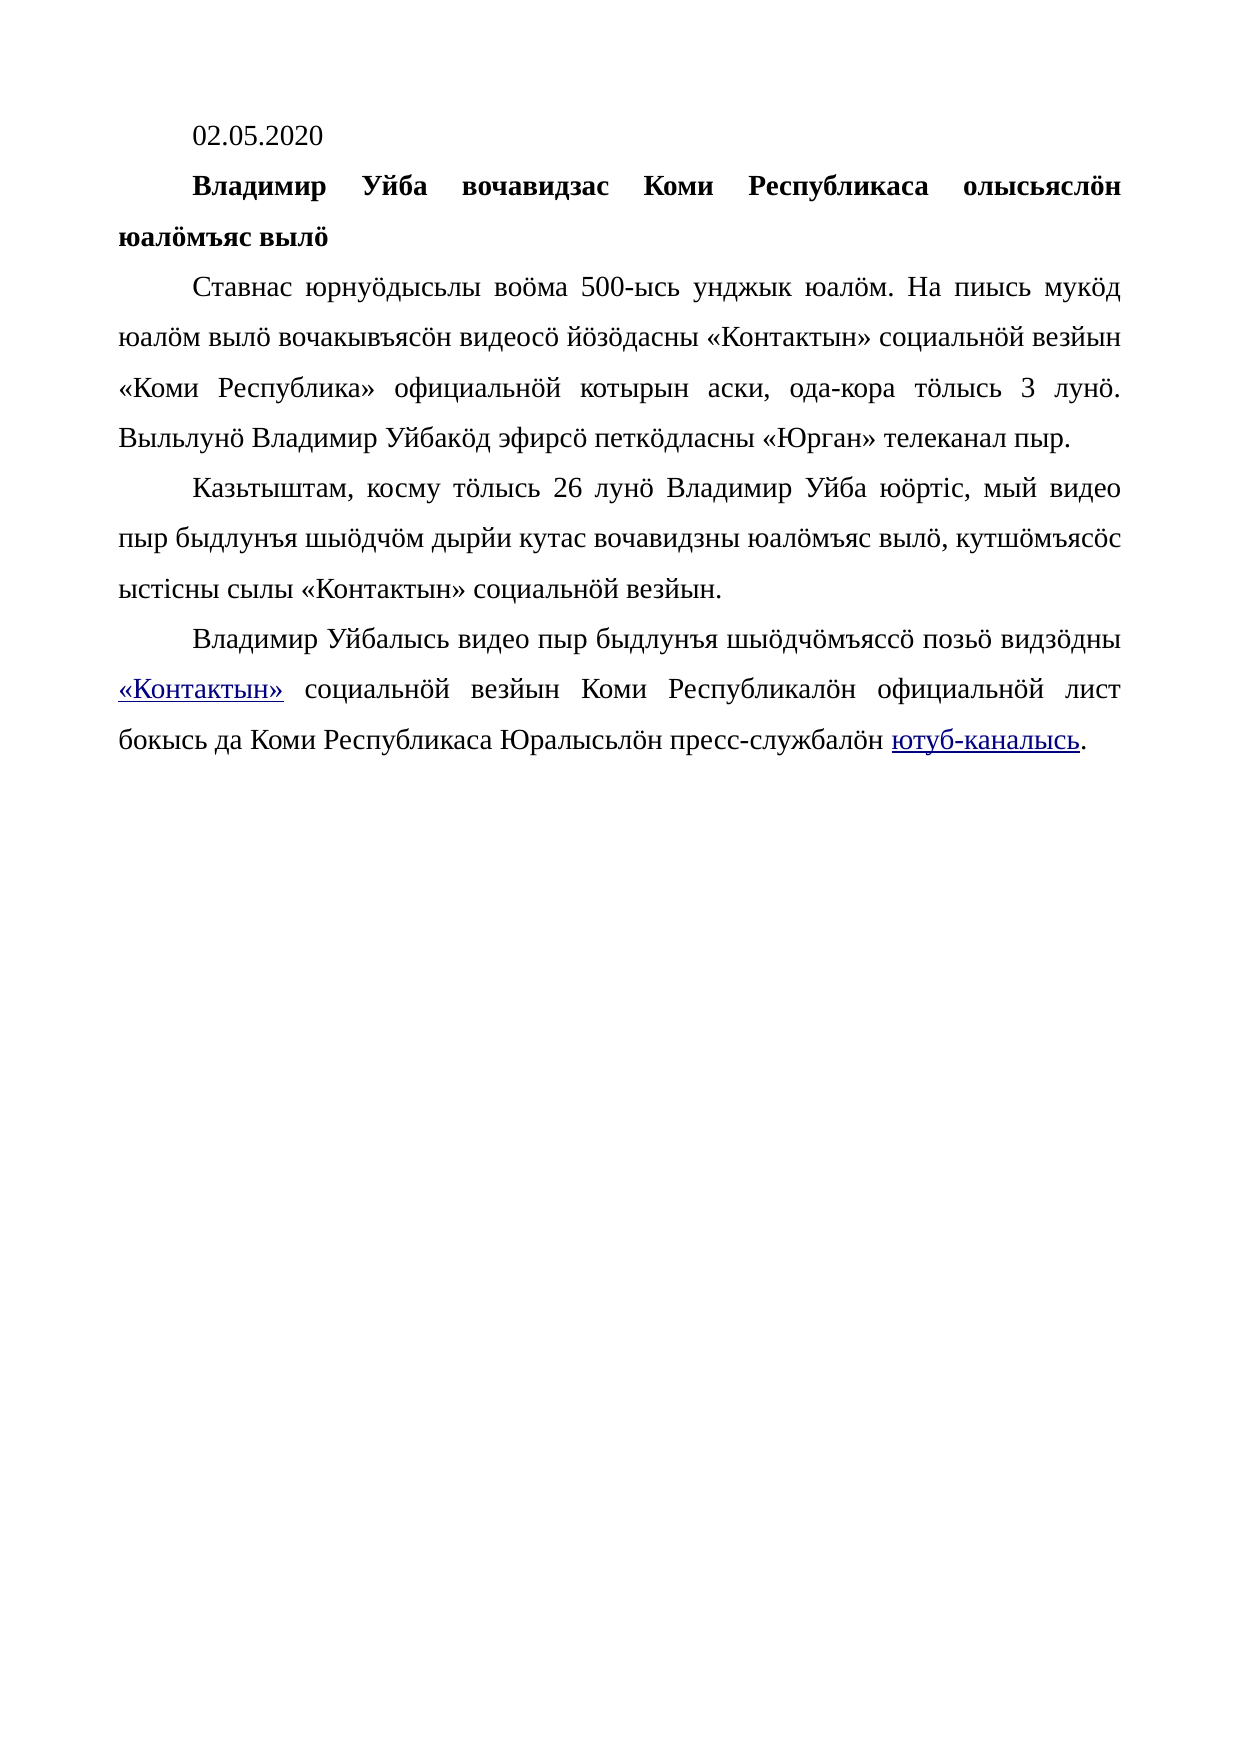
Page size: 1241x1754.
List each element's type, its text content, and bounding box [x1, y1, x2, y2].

text Ставнас юрнуӧдысьлы воӧма 500-ысь унджык юалӧм. На пиысь мукӧд юалӧм вылӧ вочакывъясӧн видеосӧ йӧзӧдасны «Контактын» социальнӧй везйын «Коми Республика» официальнӧй котырын аски, ода-кора тӧлысь 3 лунӧ. Выльлунӧ Владимир Уйбакӧд эфирсӧ петкӧдласны «Юрган» телеканал пыр. [118, 269, 1122, 453]
text Казьтыштам, косму тӧлысь 26 лунӧ Владимир Уйба юӧртіс, мый видео пыр быдлунъя шыӧдчӧм дырйи кутас вочавидзны юалӧмъяс вылӧ, кутшӧмъясӧс ыстісны сылы «Контактын» социальнӧй везйын. [118, 470, 1122, 604]
subtitle 02.05.2020 [118, 118, 1122, 152]
text Владимир Уйба вочавидзас Коми Республикаса олысьяслӧн юалӧмъяс вылӧ [118, 168, 1122, 252]
text Владимир Уйбалысь видео пыр быдлунъя шыӧдчӧмъяссӧ позьӧ видзӧдны «Контактын» социальнӧй везйын Коми Республикалӧн официальнӧй лист бокысь да Коми Республикаса Юралысьлӧн пресс-службалӧн ютуб-каналысь. [118, 621, 1122, 755]
